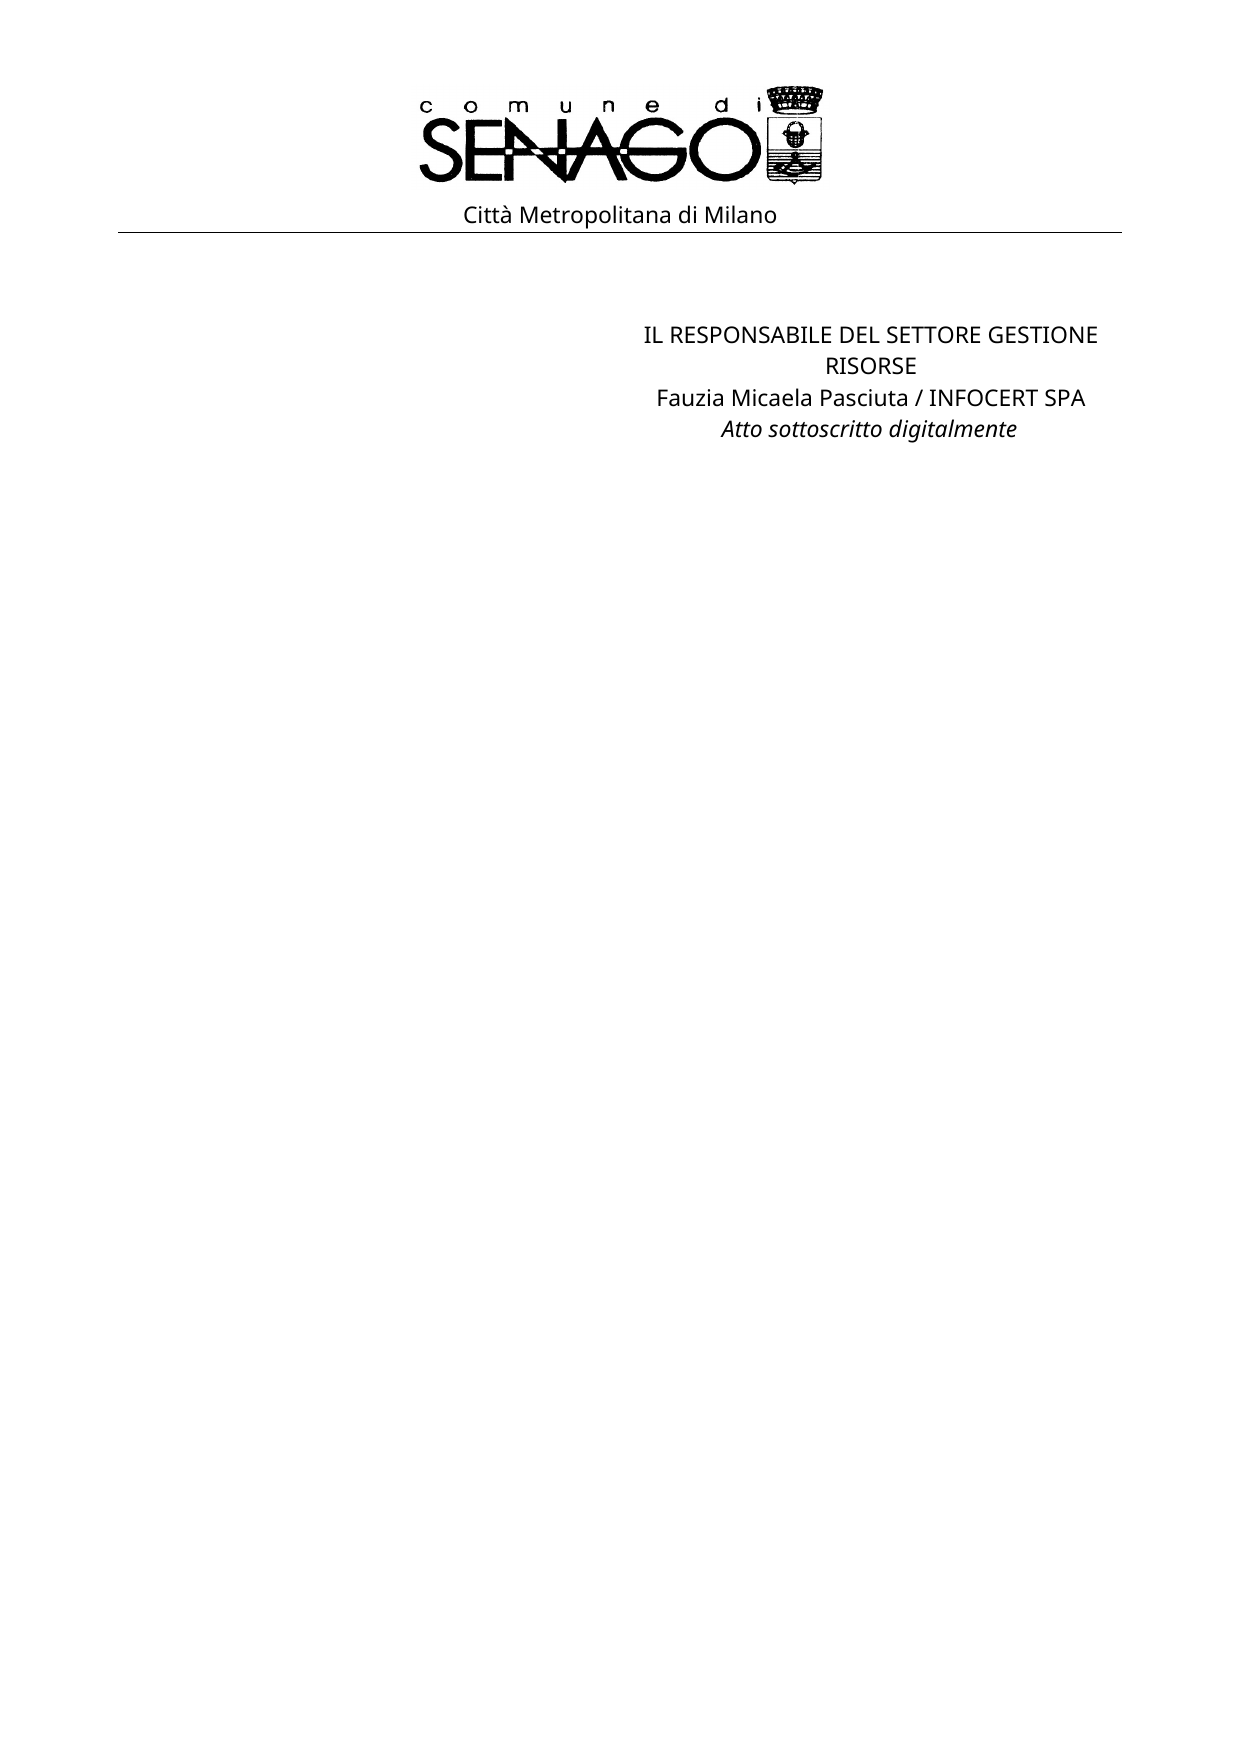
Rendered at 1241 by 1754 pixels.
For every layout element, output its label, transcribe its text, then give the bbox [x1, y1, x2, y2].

table_header [107, 319, 616, 381]
table_cell [107, 413, 616, 444]
picture [411, 84, 830, 190]
table_header IL RESPONSABILE DEL SETTORE GESTIONE RISORSE [616, 319, 1125, 381]
table_cell Fauzia Micaela Pasciuta / INFOCERT SPA [616, 381, 1125, 413]
table_cell Atto sottoscritto digitalmente [616, 413, 1125, 444]
table_cell [107, 381, 616, 413]
